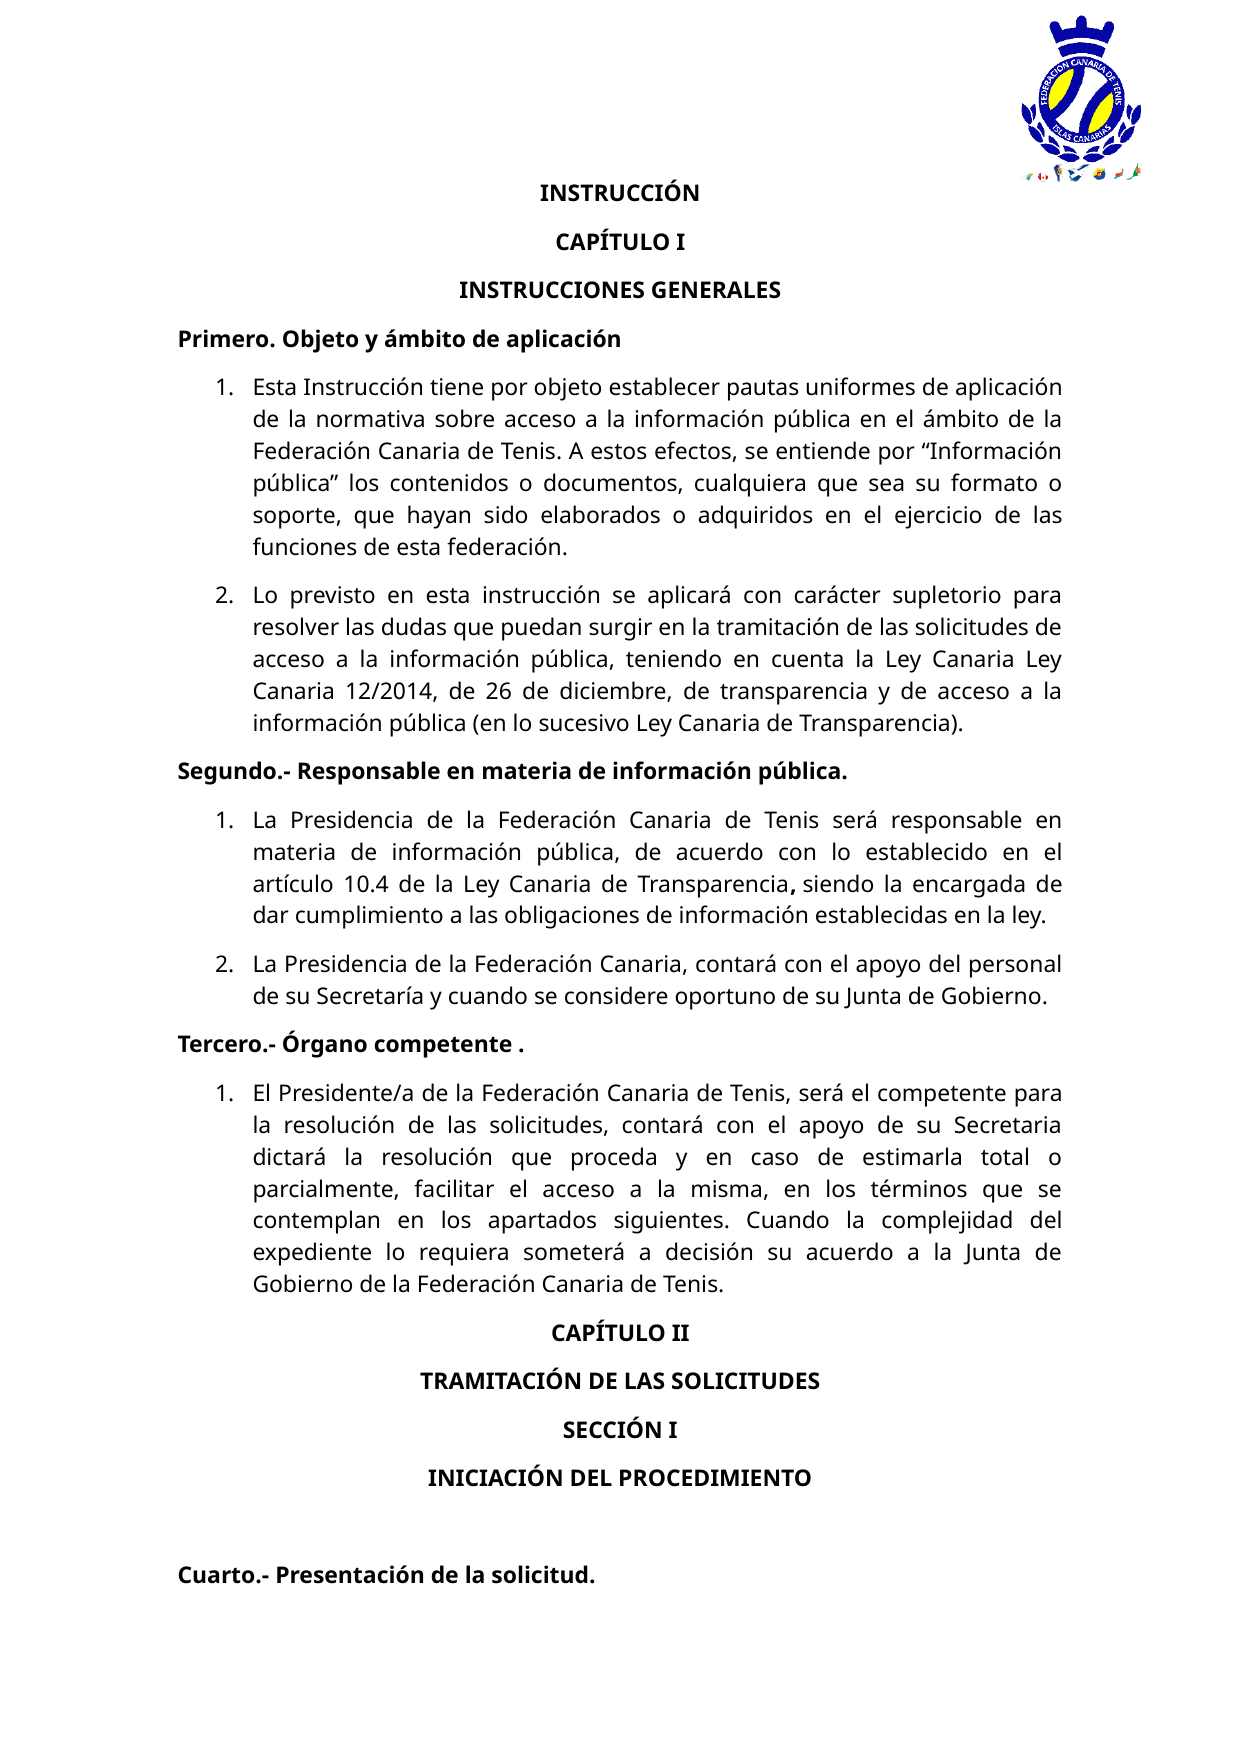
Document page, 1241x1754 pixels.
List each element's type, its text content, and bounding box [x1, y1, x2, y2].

list El Presidente/a de la Federación Canaria de Tenis, será el competente para la resolución de las solicitudes, contará con el apoyo de su Secretaria dictará la resolución que proceda y en caso de estimarla total o parcialmente, facilitar el acceso a la misma, en los términos que se contemplan en los apartados siguientes. Cuando la complejidad del expediente lo requiera someterá a decisión su acuerdo a la Junta de Gobierno de la Federación Canaria de Tenis. [215, 1077, 1063, 1299]
text CAPÍTULO II [177, 1317, 1063, 1348]
text SECCIÓN I [177, 1414, 1063, 1445]
text INICIACIÓN DEL PROCEDIMIENTO [177, 1462, 1063, 1494]
text Segundo.- Responsable en materia de información pública. [177, 755, 1063, 787]
list Lo previsto en esta instrucción se aplicará con carácter supletorio para resolver las dudas que puedan surgir en la tramitación de las solicitudes de acceso a la información pública, teniendo en cuenta la Ley Canaria Ley Canaria 12/2014, de 26 de diciembre, de transparencia y de acceso a la información pública (en lo sucesivo Ley Canaria de Transparencia). [215, 579, 1063, 738]
text Cuarto.- Presentación de la solicitud. [177, 1559, 1063, 1591]
text INSTRUCCIONES GENERALES [177, 274, 1063, 306]
list Esta Instrucción tiene por objeto establecer pautas uniformes de aplicación de la normativa sobre acceso a la información pública en el ámbito de la Federación Canaria de Tenis. A estos efectos, se entiende por “Información pública” los contenidos o documentos, cualquiera que sea su formato o soporte, que hayan sido elaborados o adquiridos en el ejercicio de las funciones de esta federación. [215, 371, 1063, 562]
text Tercero.- Órgano competente . [177, 1028, 1063, 1060]
list La Presidencia de la Federación Canaria de Tenis será responsable en materia de información pública, de acuerdo con lo establecido en el artículo 10.4 de la Ley Canaria de Transparencia, siendo la encargada de dar cumplimiento a las obligaciones de información establecidas en la ley. [215, 804, 1063, 931]
text TRAMITACIÓN DE LAS SOLICITUDES [177, 1365, 1063, 1397]
list La Presidencia de la Federación Canaria, contará con el apoyo del personal de su Secretaría y cuando se considere oportuno de su Junta de Gobierno. [215, 948, 1063, 1011]
text CAPÍTULO I [177, 226, 1063, 257]
text INSTRUCCIÓN [177, 177, 1063, 208]
text Primero. Objeto y ámbito de aplicación [177, 323, 1063, 354]
